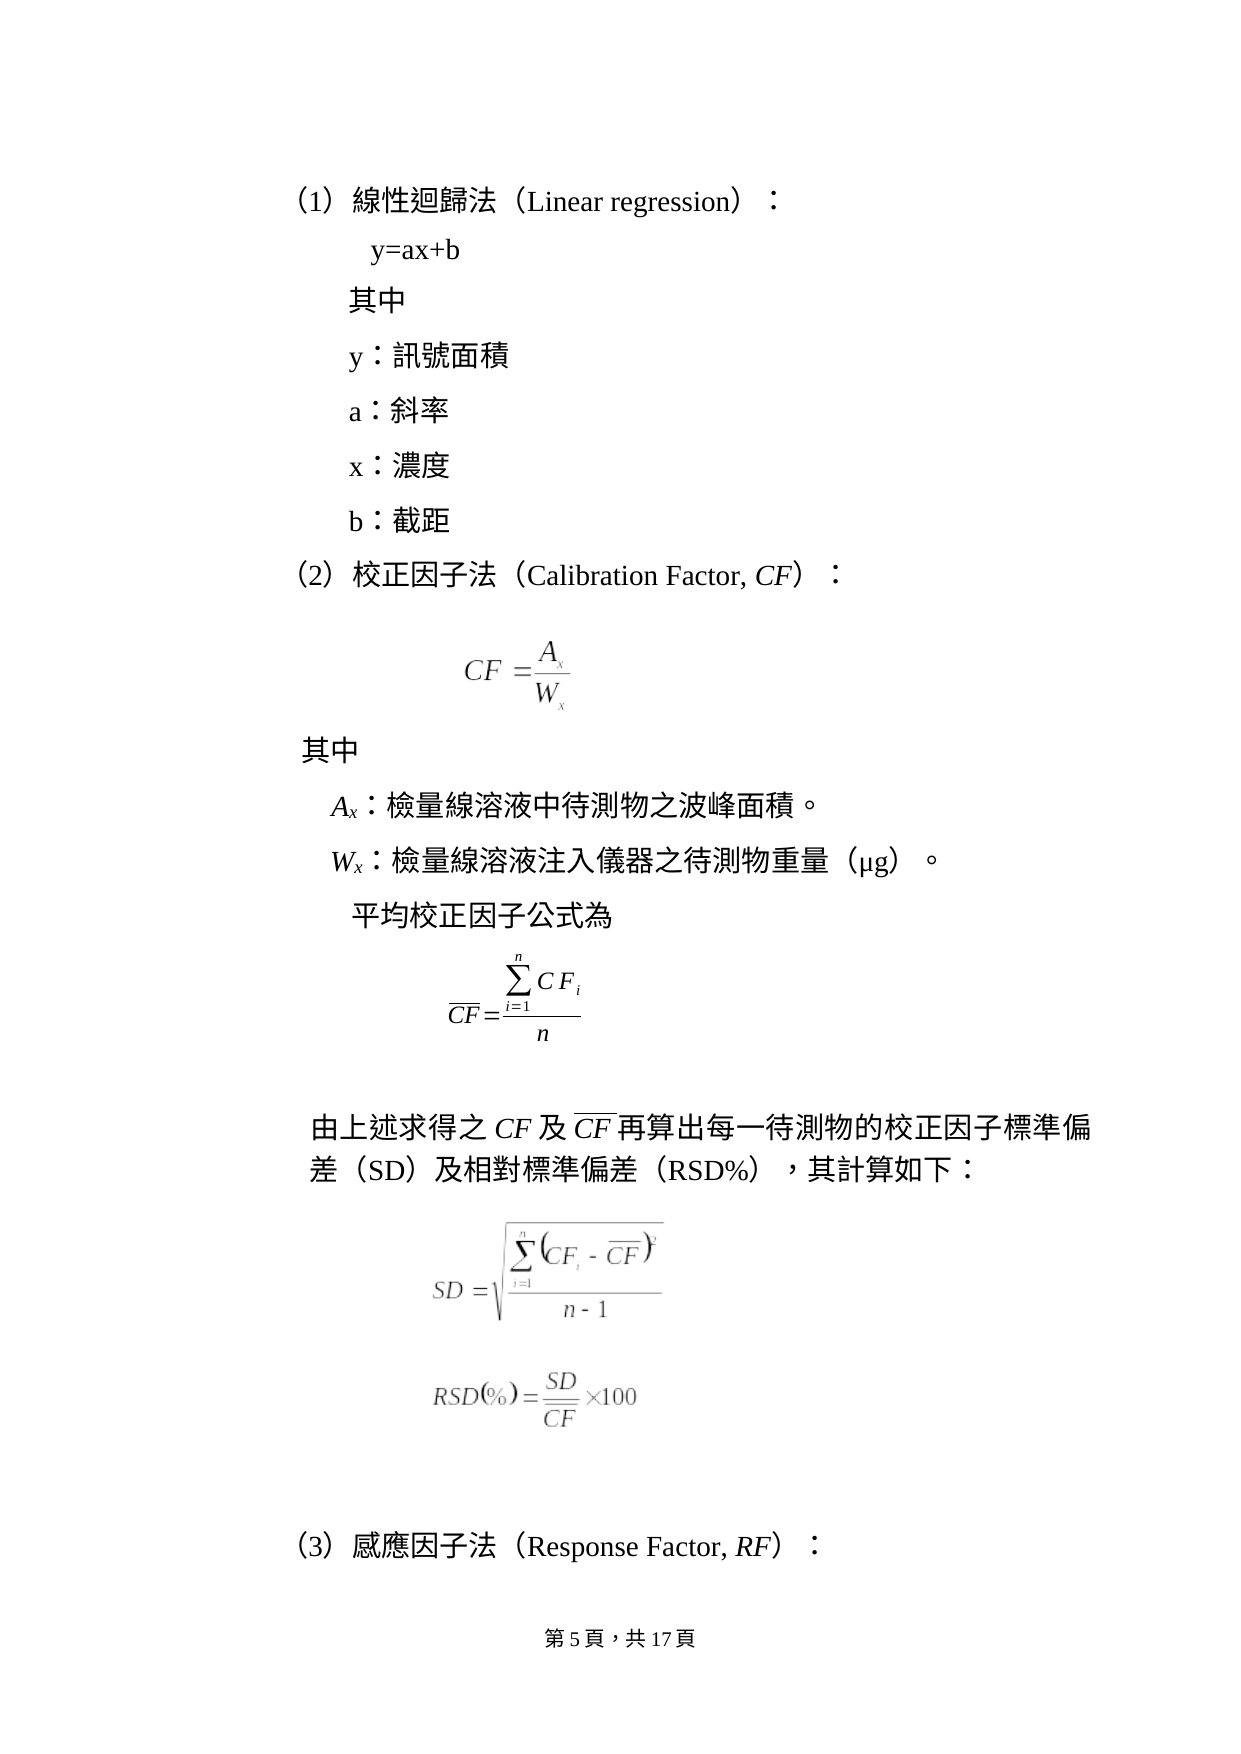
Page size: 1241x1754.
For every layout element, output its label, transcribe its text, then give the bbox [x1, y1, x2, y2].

text 平均校正因子公式為 [257, 892, 1093, 934]
text Wx：檢量線溶液注入儀器之待測物重量（μg）。 [257, 837, 1093, 880]
text y：訊號面積 [348, 333, 1093, 375]
text 由上述求得之CF及CF再算出每一待測物的校正因子標準偏差（SD）及相對標準偏差（RSD%），其計算如下： [309, 1104, 1093, 1189]
text x：濃度 [348, 442, 1093, 485]
text Ax：檢量線溶液中待測物之波峰面積。 [257, 783, 1093, 825]
text （2）校正因子法（Calibration Factor, CF）： [279, 552, 1093, 594]
text 其中 [257, 728, 1093, 770]
text a：斜率 [348, 388, 1093, 430]
text （1）線性迴歸法（Linear regression）： [279, 177, 1093, 219]
text b：截距 [348, 497, 1093, 539]
text 其中 [348, 278, 1093, 320]
text （3）感應因子法（Response Factor, RF）： [279, 1523, 1093, 1565]
text y=ax+b [348, 232, 1093, 266]
